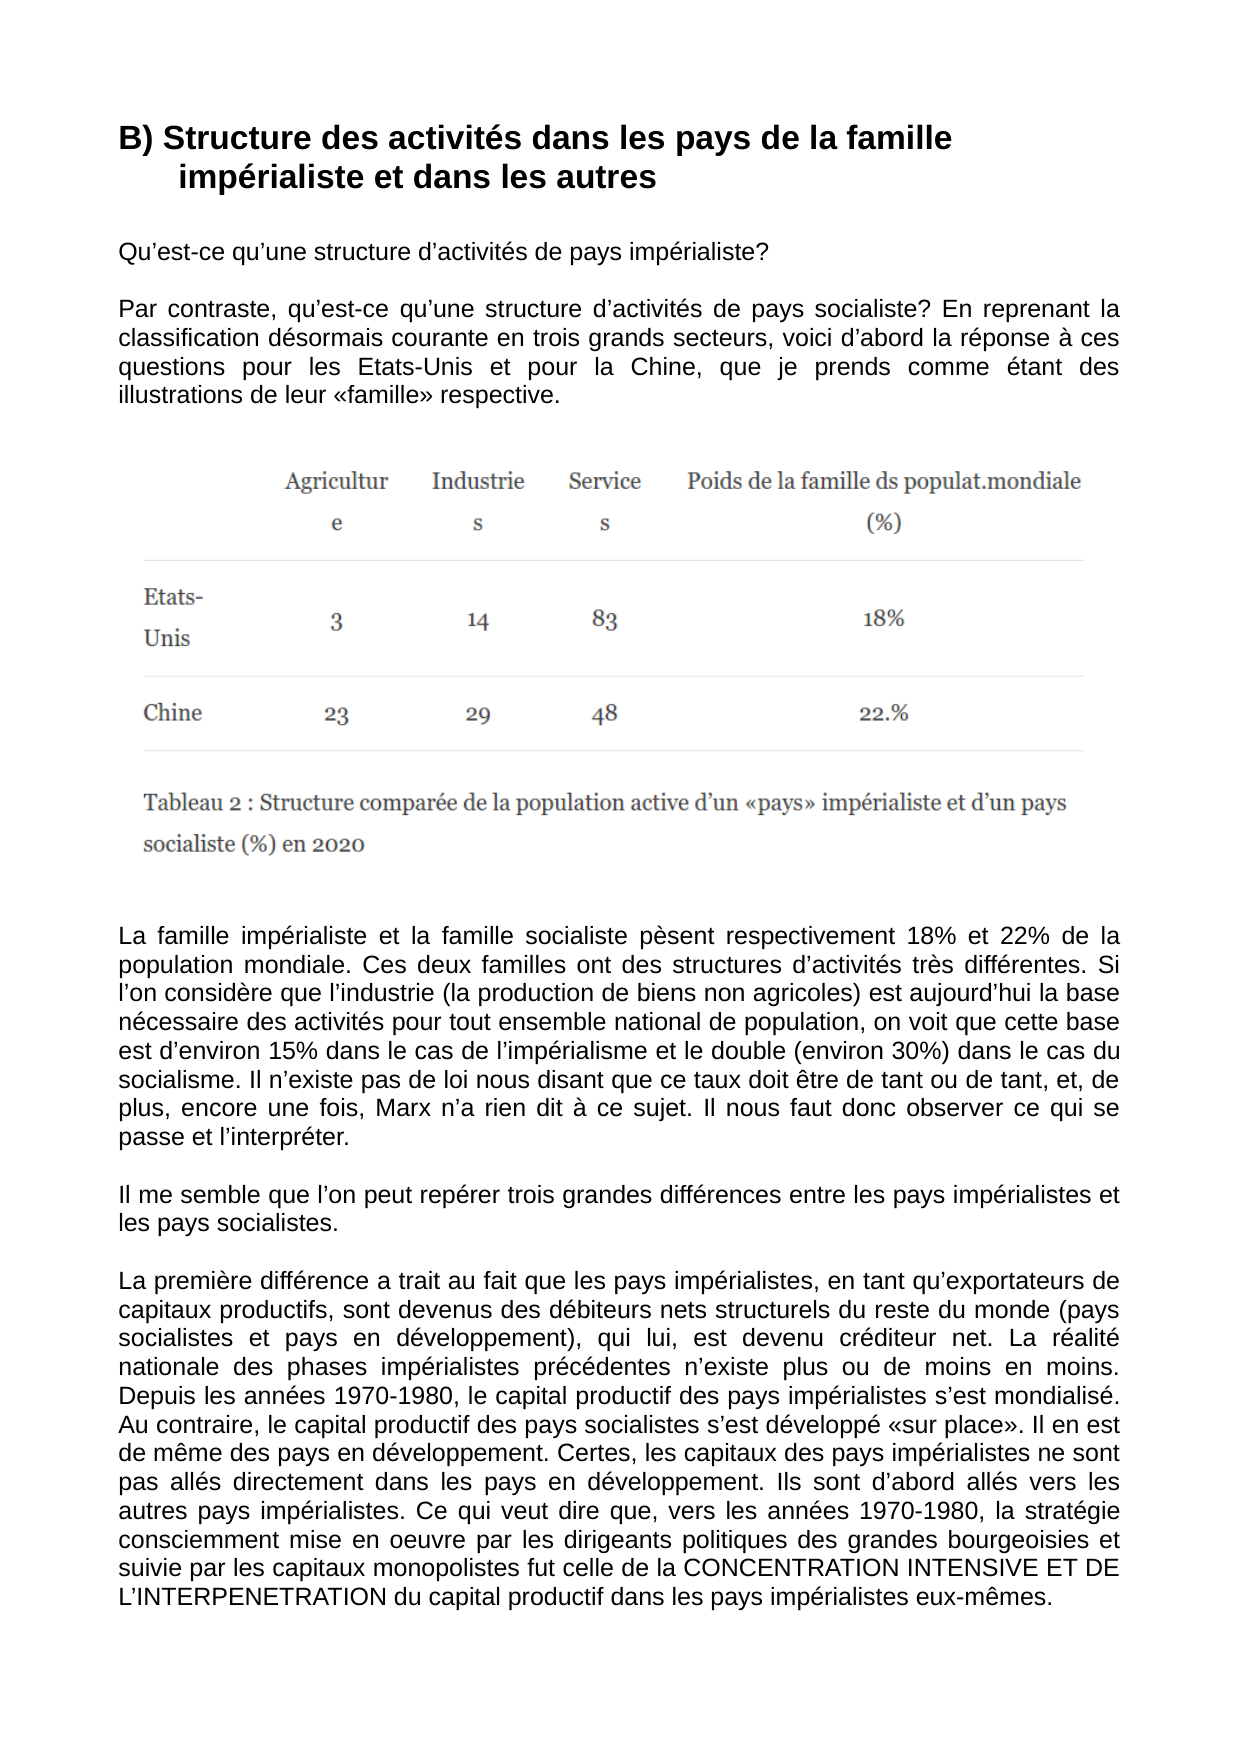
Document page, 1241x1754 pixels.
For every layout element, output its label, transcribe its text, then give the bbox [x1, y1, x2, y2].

picture [118, 437, 1123, 892]
text Qu’est-ce qu’une structure d’activités de pays impérialiste? [118, 237, 1122, 265]
text Par contraste, qu’est-ce qu’une structure d’activités de pays socialiste? En reprenant la classification désormais courante en trois grands secteurs, voici d’abord la réponse à ces questions pour les Etats-Unis et pour la Chine, que je prends comme étant des illustrations de leur «famille» respective. [118, 294, 1122, 409]
subtitle B) Structure des activités dans les pays de la famille impérialiste et dans les autres [118, 118, 1122, 195]
text La famille impérialiste et la famille socialiste pèsent respectivement 18% et 22% de la population mondiale. Ces deux familles ont des structures d’activités très différentes. Si l’on considère que l’industrie (la production de biens non agricoles) est aujourd’hui la base nécessaire des activités pour tout ensemble national de population, on voit que cette base est d’environ 15% dans le cas de l’impérialisme et le double (environ 30%) dans le cas du socialisme. Il n’existe pas de loi nous disant que ce taux doit être de tant ou de tant, et, de plus, encore une fois, Marx n’a rien dit à ce sujet. Il nous faut donc observer ce qui se passe et l’interpréter. [118, 921, 1122, 1151]
text La première différence a trait au fait que les pays impérialistes, en tant qu’exportateurs de capitaux productifs, sont devenus des débiteurs nets structurels du reste du monde (pays socialistes et pays en développement), qui lui, est devenu créditeur net. La réalité nationale des phases impérialistes précédentes n’existe plus ou de moins en moins. Depuis les années 1970-1980, le capital productif des pays impérialistes s’est mondialisé. Au contraire, le capital productif des pays socialistes s’est développé «sur place». Il en est de même des pays en développement. Certes, les capitaux des pays impérialistes ne sont pas allés directement dans les pays en développement. Ils sont d’abord allés vers les autres pays impérialistes. Ce qui veut dire que, vers les années 1970-1980, la stratégie consciemment mise en oeuvre par les dirigeants politiques des grandes bourgeoisies et suivie par les capitaux monopolistes fut celle de la CONCENTRATION INTENSIVE ET DE L’INTERPENETRATION du capital productif dans les pays impérialistes eux-mêmes. [118, 1266, 1122, 1611]
text Il me semble que l’on peut repérer trois grandes différences entre les pays impérialistes et les pays socialistes. [118, 1179, 1122, 1237]
